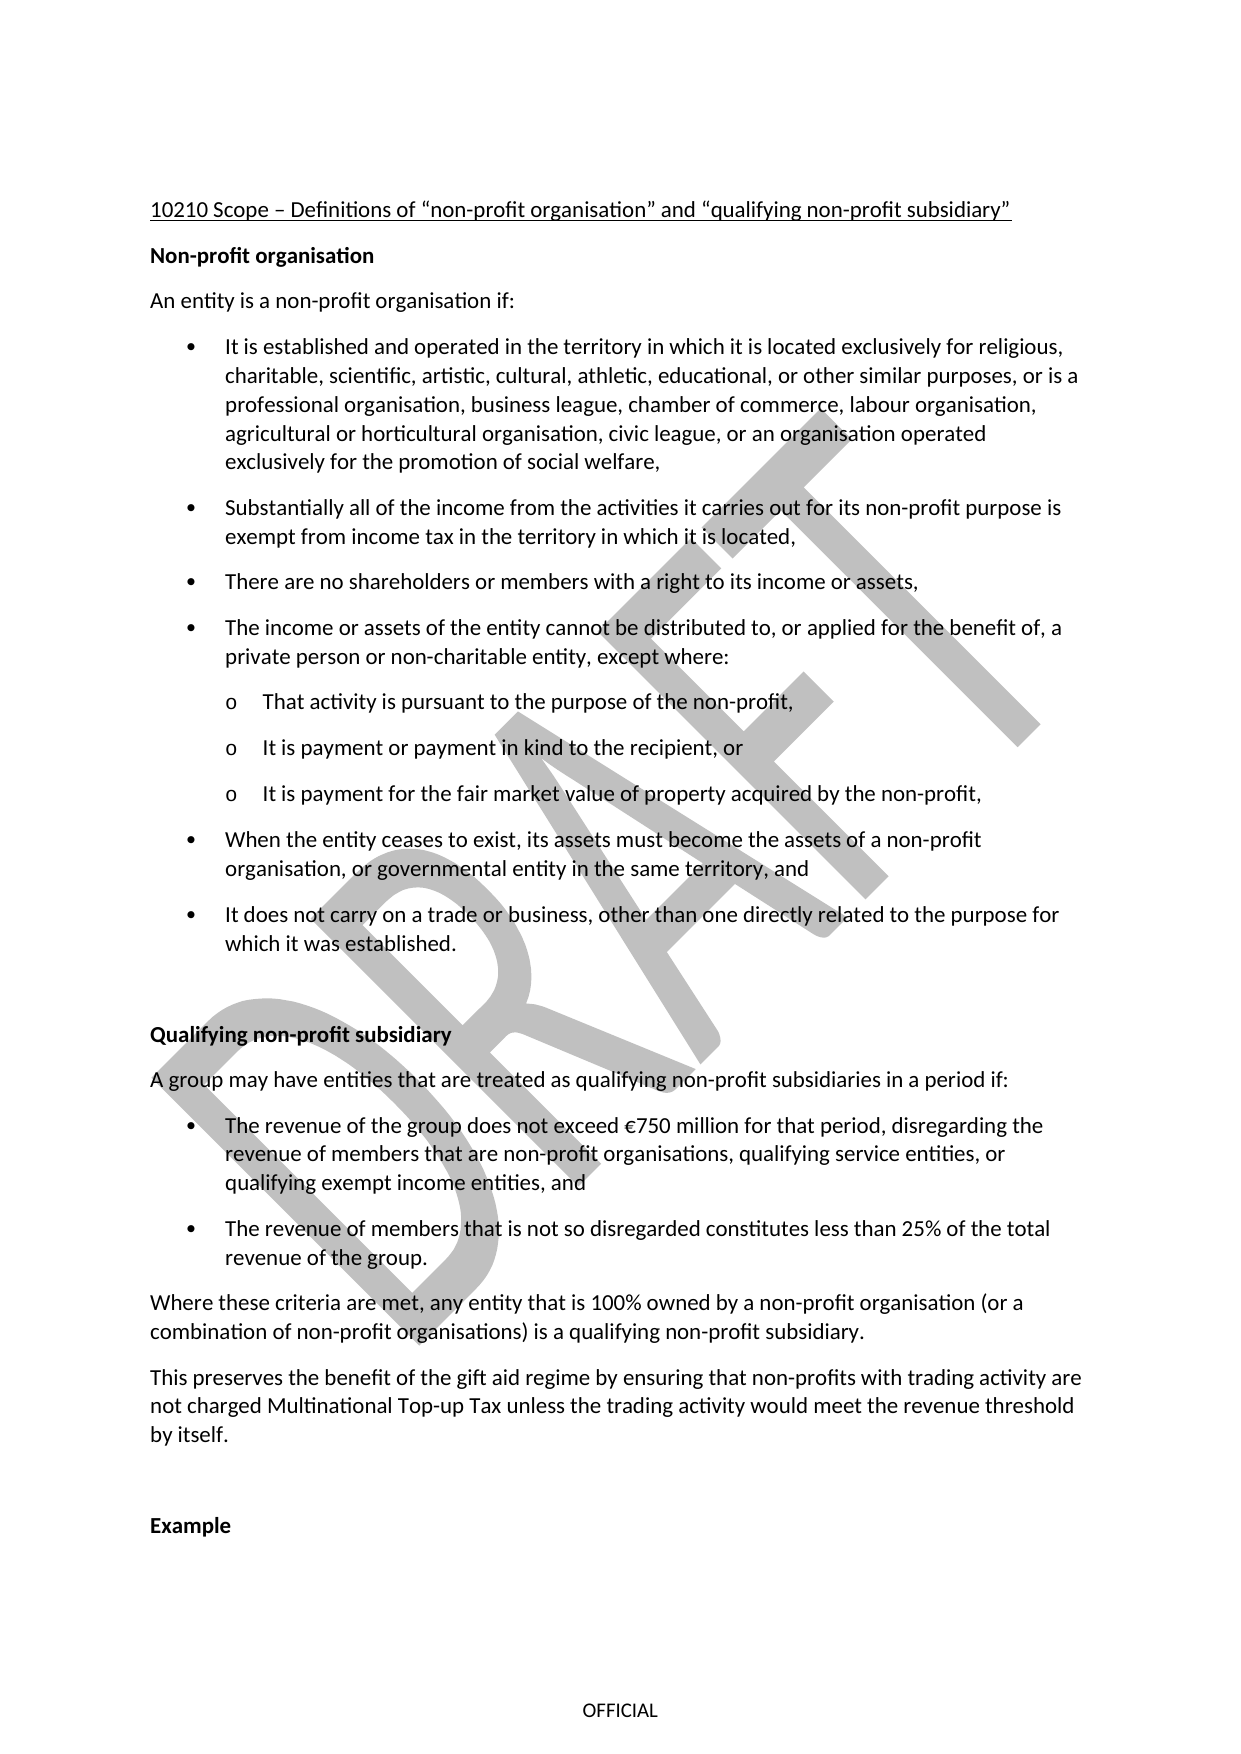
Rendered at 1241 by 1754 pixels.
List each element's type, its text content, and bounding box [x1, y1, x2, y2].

text Qualifying non-profit subsidiary [342, 1020, 438, 1048]
list The revenue of the group does not exceed €750 million for that period, disregarding the revenue of members that are non-profit organisations, qualifying service entities, or qualifying exempt income entities, and [187, 1115, 268, 1196]
text Qualifying non-profit subsidiary [243, 1036, 319, 1048]
list The income or assets of the entity cannot be distributed to, or applied for the benefit of, a private person or non-charitable entity, except where: [931, 613, 1090, 670]
text Qualifying non-profit subsidiary [579, 1020, 689, 1048]
list The income or assets of the entity cannot be distributed to, or applied for the benefit of, a private person or non-charitable entity, except where: [187, 613, 635, 670]
list When the entity ceases to exist, its assets must become the assets of a non-profit organisation, or governmental entity in the same territory, and [187, 825, 585, 882]
list It is payment or payment in kind to the recipient, or [775, 733, 1090, 762]
list The revenue of members that is not so disregarded constitutes less than 25% of the total revenue of the group. [490, 1214, 1090, 1271]
list It is payment or payment in kind to the recipient, or [225, 733, 511, 762]
list There are no shareholders or members with a right to its income or assets, [696, 567, 864, 595]
text Qualifying non-profit subsidiary [150, 1020, 208, 1048]
list It does not carry on a trade or business, other than one directly related to the purpose for which it was established. [364, 900, 495, 957]
list It is payment for the fair market value of property acquired by the non-profit, [793, 779, 1090, 808]
text An entity is a non-profit organisation if: [150, 287, 1090, 314]
list It is payment for the fair market value of property acquired by the non-profit, [628, 779, 773, 808]
text This preserves the benefit of the gift aid regime by ensuring that non-profits with trading activity are not charged Multinational Top-up Tax unless the trading activity would meet the revenue threshold by itself. [150, 1363, 1090, 1448]
text 10210 Scope – Definitions of “non-profit organisation” and “qualifying non-profit subsidiary” [150, 196, 1090, 223]
list It is payment for the fair market value of property acquired by the non-profit, [557, 779, 615, 808]
list When the entity ceases to exist, its assets must become the assets of a non-profit organisation, or governmental entity in the same territory, and [839, 825, 1090, 882]
list The income or assets of the entity cannot be distributed to, or applied for the benefit of, a private person or non-charitable entity, except where: [652, 613, 939, 670]
list The revenue of members that is not so disregarded constitutes less than 25% of the total revenue of the group. [335, 1214, 461, 1271]
list Substantially all of the income from the activities it carries out for its non-profit purpose is exempt from income tax in the territory in which it is located, [811, 493, 1090, 550]
list That activity is pursuant to the purpose of the non-profit, [821, 687, 985, 716]
list Substantially all of the income from the activities it carries out for its non-profit purpose is exempt from income tax in the territory in which it is located, [187, 493, 735, 550]
list It does not carry on a trade or business, other than one directly related to the purpose for which it was established. [668, 900, 1090, 957]
list When the entity ceases to exist, its assets must become the assets of a non-profit organisation, or governmental entity in the same territory, and [702, 825, 847, 882]
list There are no shareholders or members with a right to its income or assets, [885, 567, 1090, 595]
text A group may have entities that are treated as qualifying non-profit subsidiaries in a period if: [404, 1065, 483, 1093]
list When the entity ceases to exist, its assets must become the assets of a non-profit organisation, or governmental entity in the same territory, and [586, 825, 702, 882]
text Where these criteria are met, any entity that is 100% owned by a non-profit organisation (or a combination of non-profit organisations) is a qualifying non-profit subsidiary. [150, 1288, 417, 1345]
text A group may have entities that are treated as qualifying non-profit subsidiaries in a period if: [207, 1065, 382, 1093]
list The revenue of the group does not exceed €750 million for that period, disregarding the revenue of members that are non-profit organisations, qualifying service entities, or qualifying exempt income entities, and [232, 1111, 456, 1196]
text Qualifying non-profit subsidiary [496, 1033, 553, 1048]
text Example [150, 1511, 1090, 1539]
list That activity is pursuant to the purpose of the non-profit, [1005, 687, 1090, 716]
list That activity is pursuant to the purpose of the non-profit, [701, 687, 787, 716]
list It is payment for the fair market value of property acquired by the non-profit, [225, 779, 539, 808]
text Qualifying non-profit subsidiary [712, 1020, 1090, 1048]
list It is established and operated in the territory in which it is located exclusively for religious, charitable, scientific, artistic, cultural, athletic, educational, or other similar purposes, or is a professional organisation, business league, chamber of commerce, labour organisation, agricultural or horticultural organisation, civic league, or an organisation operated exclusively for the promotion of social welfare, [187, 332, 1090, 476]
list There are no shareholders or members with a right to its income or assets, [187, 567, 661, 595]
text A group may have entities that are treated as qualifying non-profit subsidiaries in a period if: [504, 1065, 661, 1093]
text A group may have entities that are treated as qualifying non-profit subsidiaries in a period if: [672, 1065, 1090, 1093]
list It does not carry on a trade or business, other than one directly related to the purpose for which it was established. [187, 900, 347, 957]
text Where these criteria are met, any entity that is 100% owned by a non-profit organisation (or a combination of non-profit organisations) is a qualifying non-profit subsidiary. [421, 1288, 1090, 1345]
list The revenue of the group does not exceed €750 million for that period, disregarding the revenue of members that are non-profit organisations, qualifying service entities, or qualifying exempt income entities, and [447, 1111, 1090, 1196]
list It does not carry on a trade or business, other than one directly related to the purpose for which it was established. [499, 900, 632, 957]
list It is payment or payment in kind to the recipient, or [555, 733, 727, 762]
list The revenue of members that is not so disregarded constitutes less than 25% of the total revenue of the group. [187, 1214, 343, 1271]
list That activity is pursuant to the purpose of the non-profit, [225, 687, 681, 716]
text Non-profit organisation [150, 241, 1090, 269]
